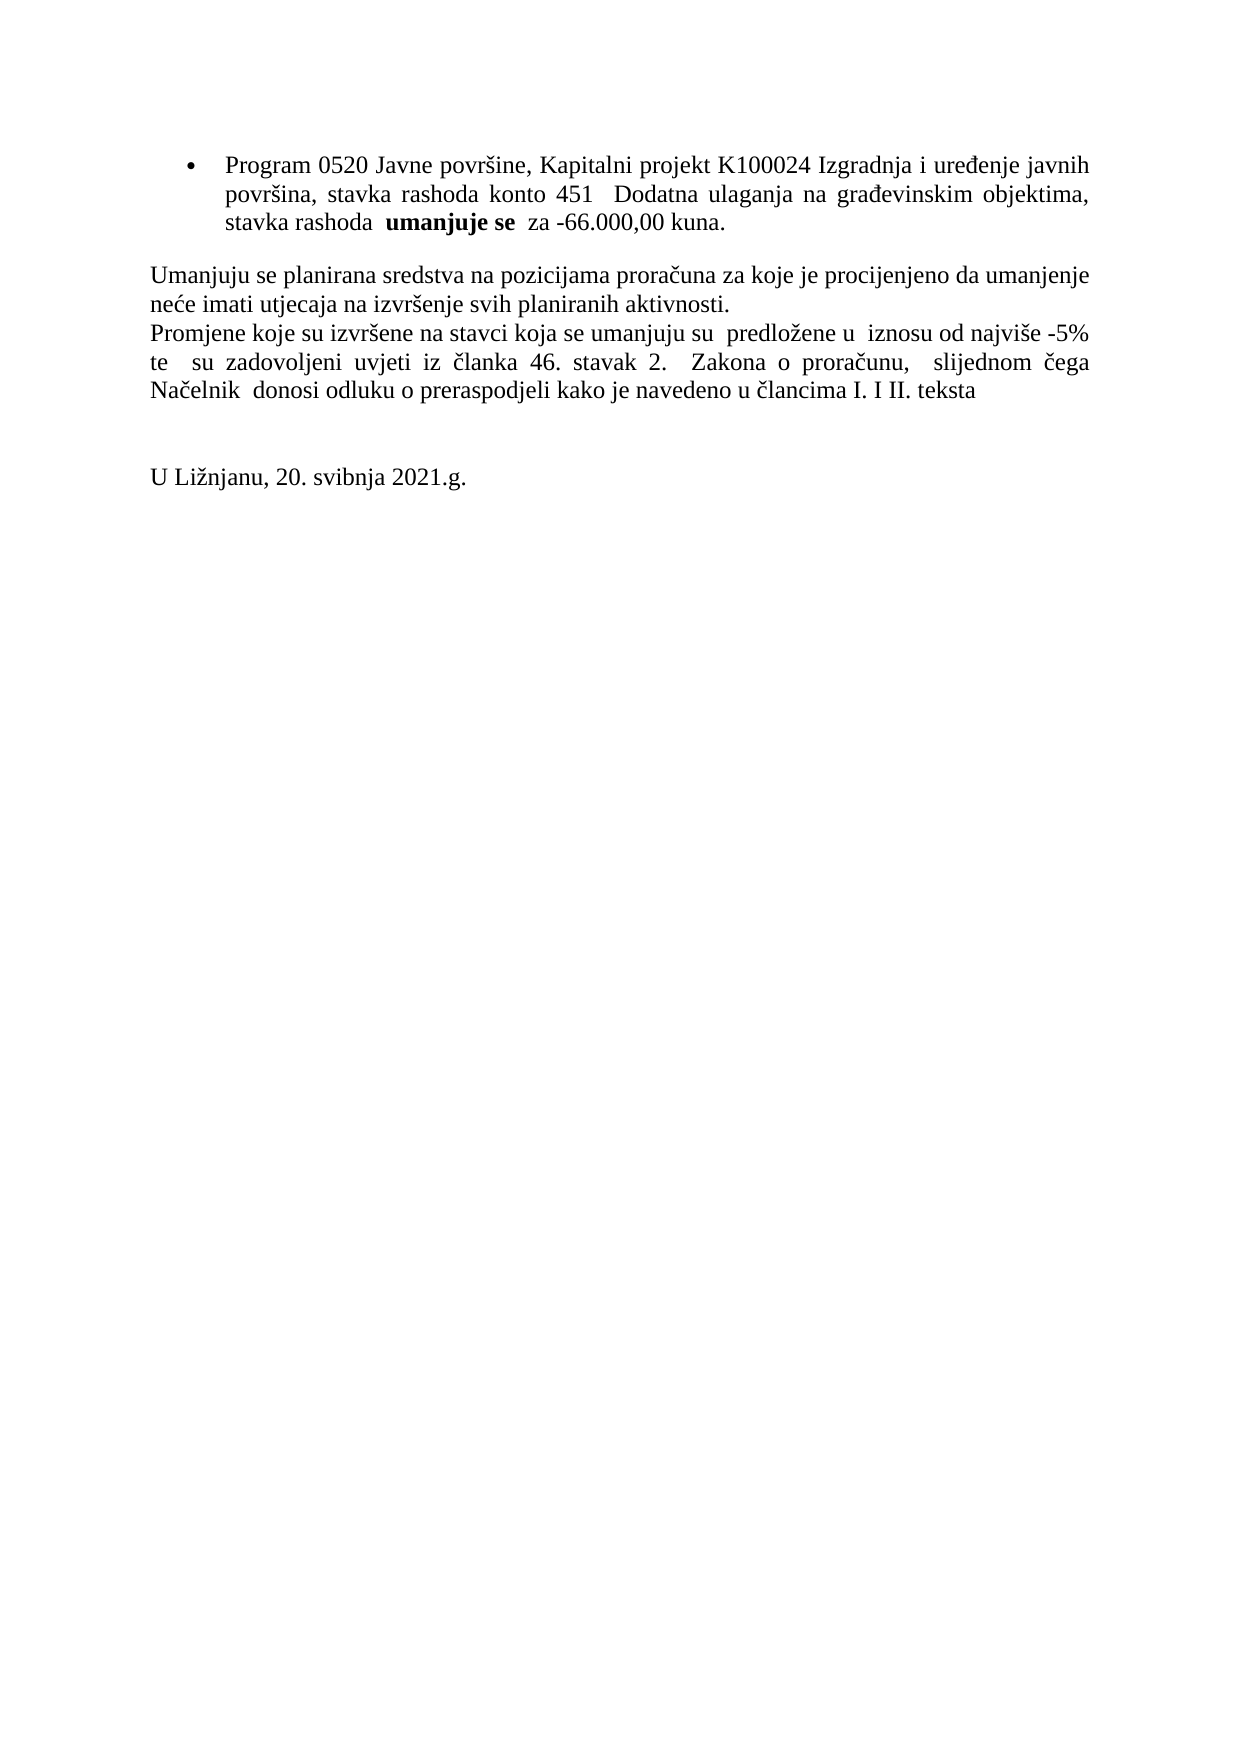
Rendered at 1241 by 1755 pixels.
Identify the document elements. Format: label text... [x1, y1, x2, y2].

text Promjene koje su izvršene na stavci koja se umanjuju su predložene u iznosu od najviše -5% te su zadovoljeni uvjeti iz članka 46. stavak 2. Zakona o proračunu, slijednom čega Načelnik donosi odluku o preraspodjeli kako je navedeno u člancima I. I II. teksta [150, 318, 1090, 404]
text Umanjuju se planirana sredstva na pozicijama proračuna za koje je procijenjeno da umanjenje neće imati utjecaja na izvršenje svih planiranih aktivnosti. [150, 260, 1090, 318]
list Program 0520 Javne površine, Kapitalni projekt K100024 Izgradnja i uređenje javnih površina, stavka rashoda konto 451 Dodatna ulaganja na građevinskim objektima, stavka rashoda umanjuje se za -66.000,00 kuna. [187, 150, 1090, 236]
text U Ližnjanu, 20. svibnja 2021.g. [150, 462, 1090, 490]
